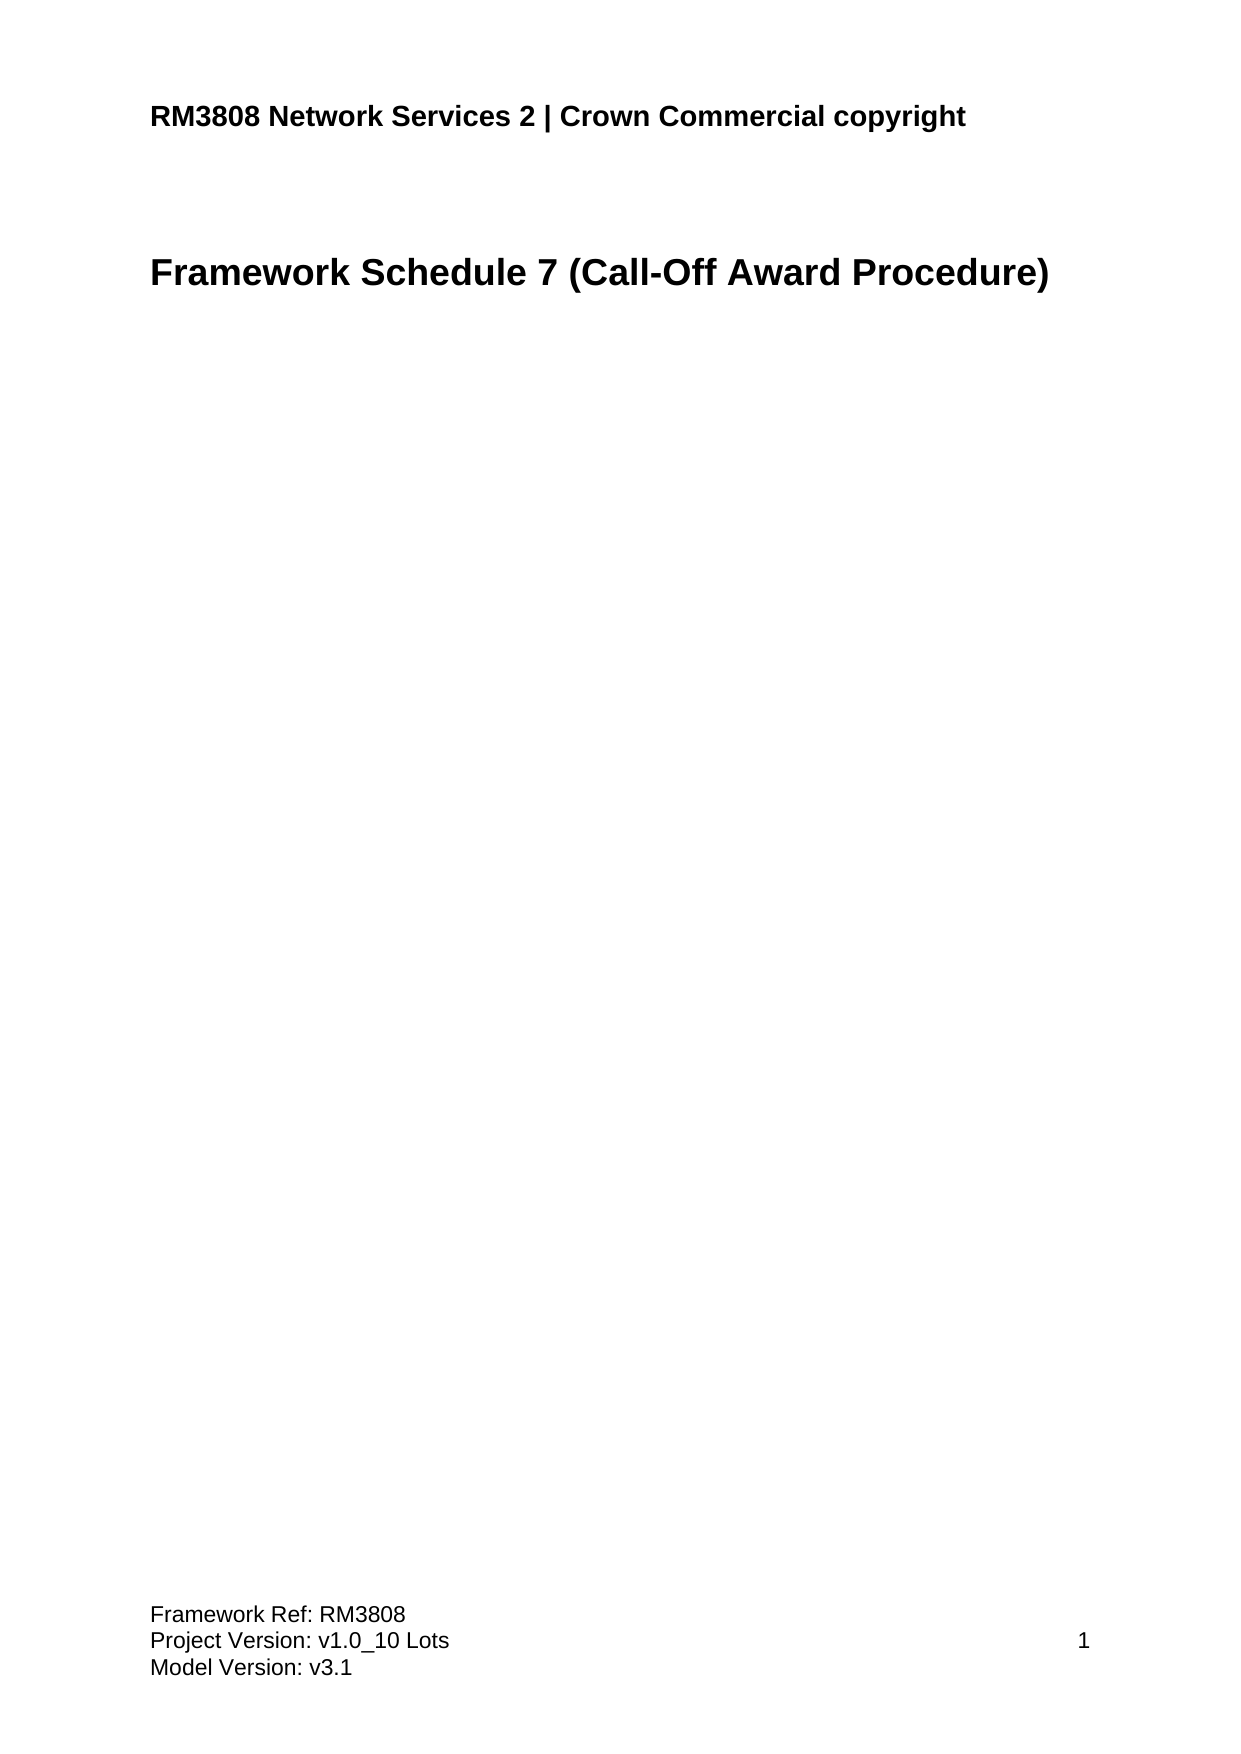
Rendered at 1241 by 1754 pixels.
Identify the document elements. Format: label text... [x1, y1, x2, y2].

subtitle Framework Schedule 7 (Call-Off Award Procedure) [150, 250, 1090, 293]
